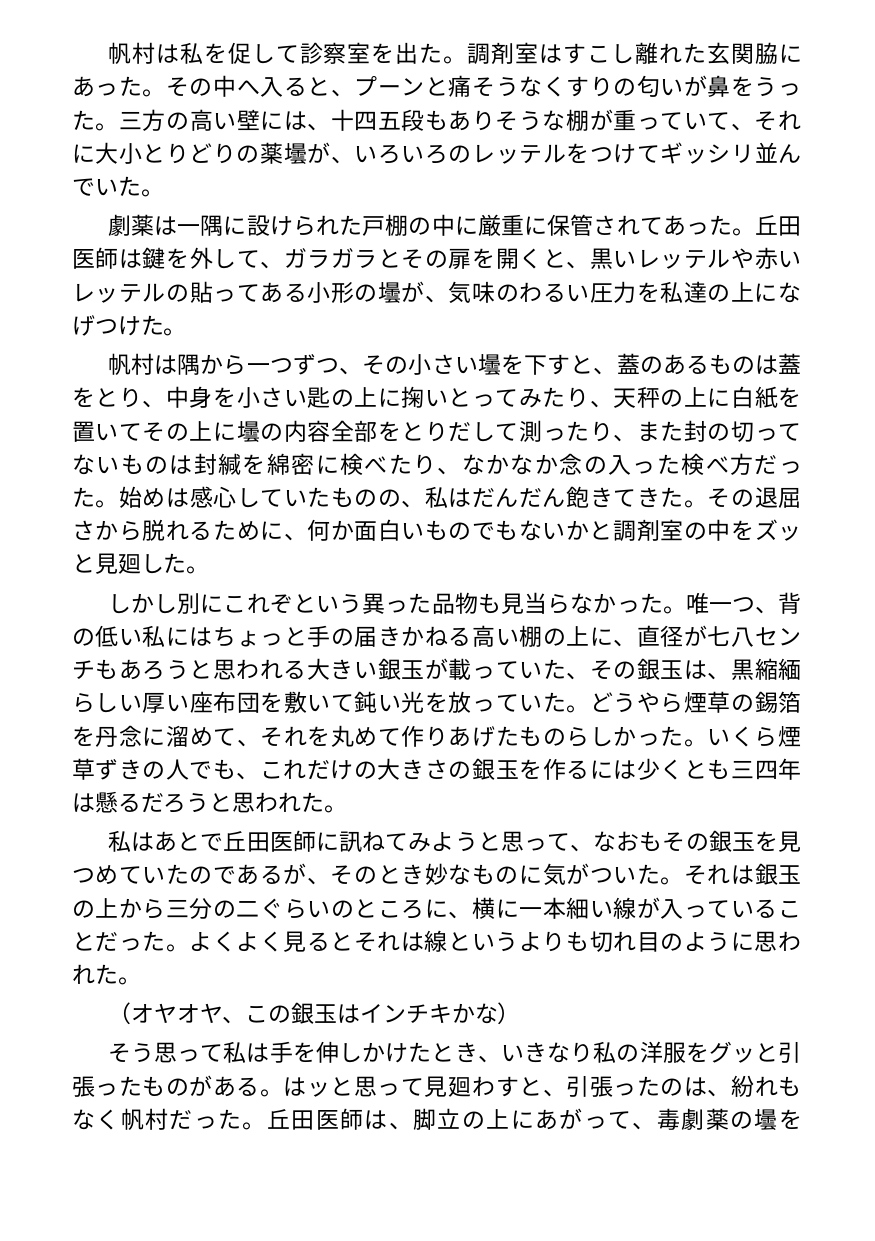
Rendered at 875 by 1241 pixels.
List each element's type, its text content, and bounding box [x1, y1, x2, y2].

text そう思って私は手を伸しかけたとき、いきなり私の洋服をグッと引張ったものがある。はッと思って見廻わすと、引張ったのは、紛れもなく帆村だった。丘田医師は、脚立の上にあがって、毒劇薬の壜を [72, 1035, 802, 1135]
text 私はあとで丘田医師に訊ねてみようと思って、なおもその銀玉を見つめていたのであるが、そのとき妙なものに気がついた。それは銀玉の上から三分の二ぐらいのところに、横に一本細い線が入っていることだった。よくよく見るとそれは線というよりも切れ目のように思われた。 [72, 824, 802, 990]
text 帆村は隅から一つずつ、その小さい壜を下すと、蓋のあるものは蓋をとり、中身を小さい匙の上に掬いとってみたり、天秤の上に白紙を置いてその上に壜の内容全部をとりだして測ったり、また封の切ってないものは封緘を綿密に検べたり、なかなか念の入った検べ方だった。始めは感心していたものの、私はだんだん飽きてきた。その退屈さから脱れるために、何か面白いものでもないかと調剤室の中をズッと見廻した。 [72, 347, 802, 579]
text しかし別にこれぞという異った品物も見当らなかった。唯一つ、背の低い私にはちょっと手の届きかねる高い棚の上に、直径が七八センチもあろうと思われる大きい銀玉が載っていた、その銀玉は、黒縮緬らしい厚い座布団を敷いて鈍い光を放っていた。どうやら煙草の錫箔を丹念に溜めて、それを丸めて作りあげたものらしかった。いくら煙草ずきの人でも、これだけの大きさの銀玉を作るには少くとも三四年は懸るだろうと思われた。 [72, 586, 802, 818]
text （オヤオヤ、この銀玉はインチキかな） [72, 996, 802, 1029]
text 帆村は私を促して診察室を出た。調剤室はすこし離れた玄関脇にあった。その中へ入ると、プーンと痛そうなくすりの匂いが鼻をうった。三方の高い壁には、十四五段もありそうな棚が重っていて、それに大小とりどりの薬壜が、いろいろのレッテルをつけてギッシリ並んでいた。 [72, 36, 802, 202]
text 劇薬は一隅に設けられた戸棚の中に厳重に保管されてあった。丘田医師は鍵を外して、ガラガラとその扉を開くと、黒いレッテルや赤いレッテルの貼ってある小形の壜が、気味のわるい圧力を私達の上になげつけた。 [72, 208, 802, 341]
